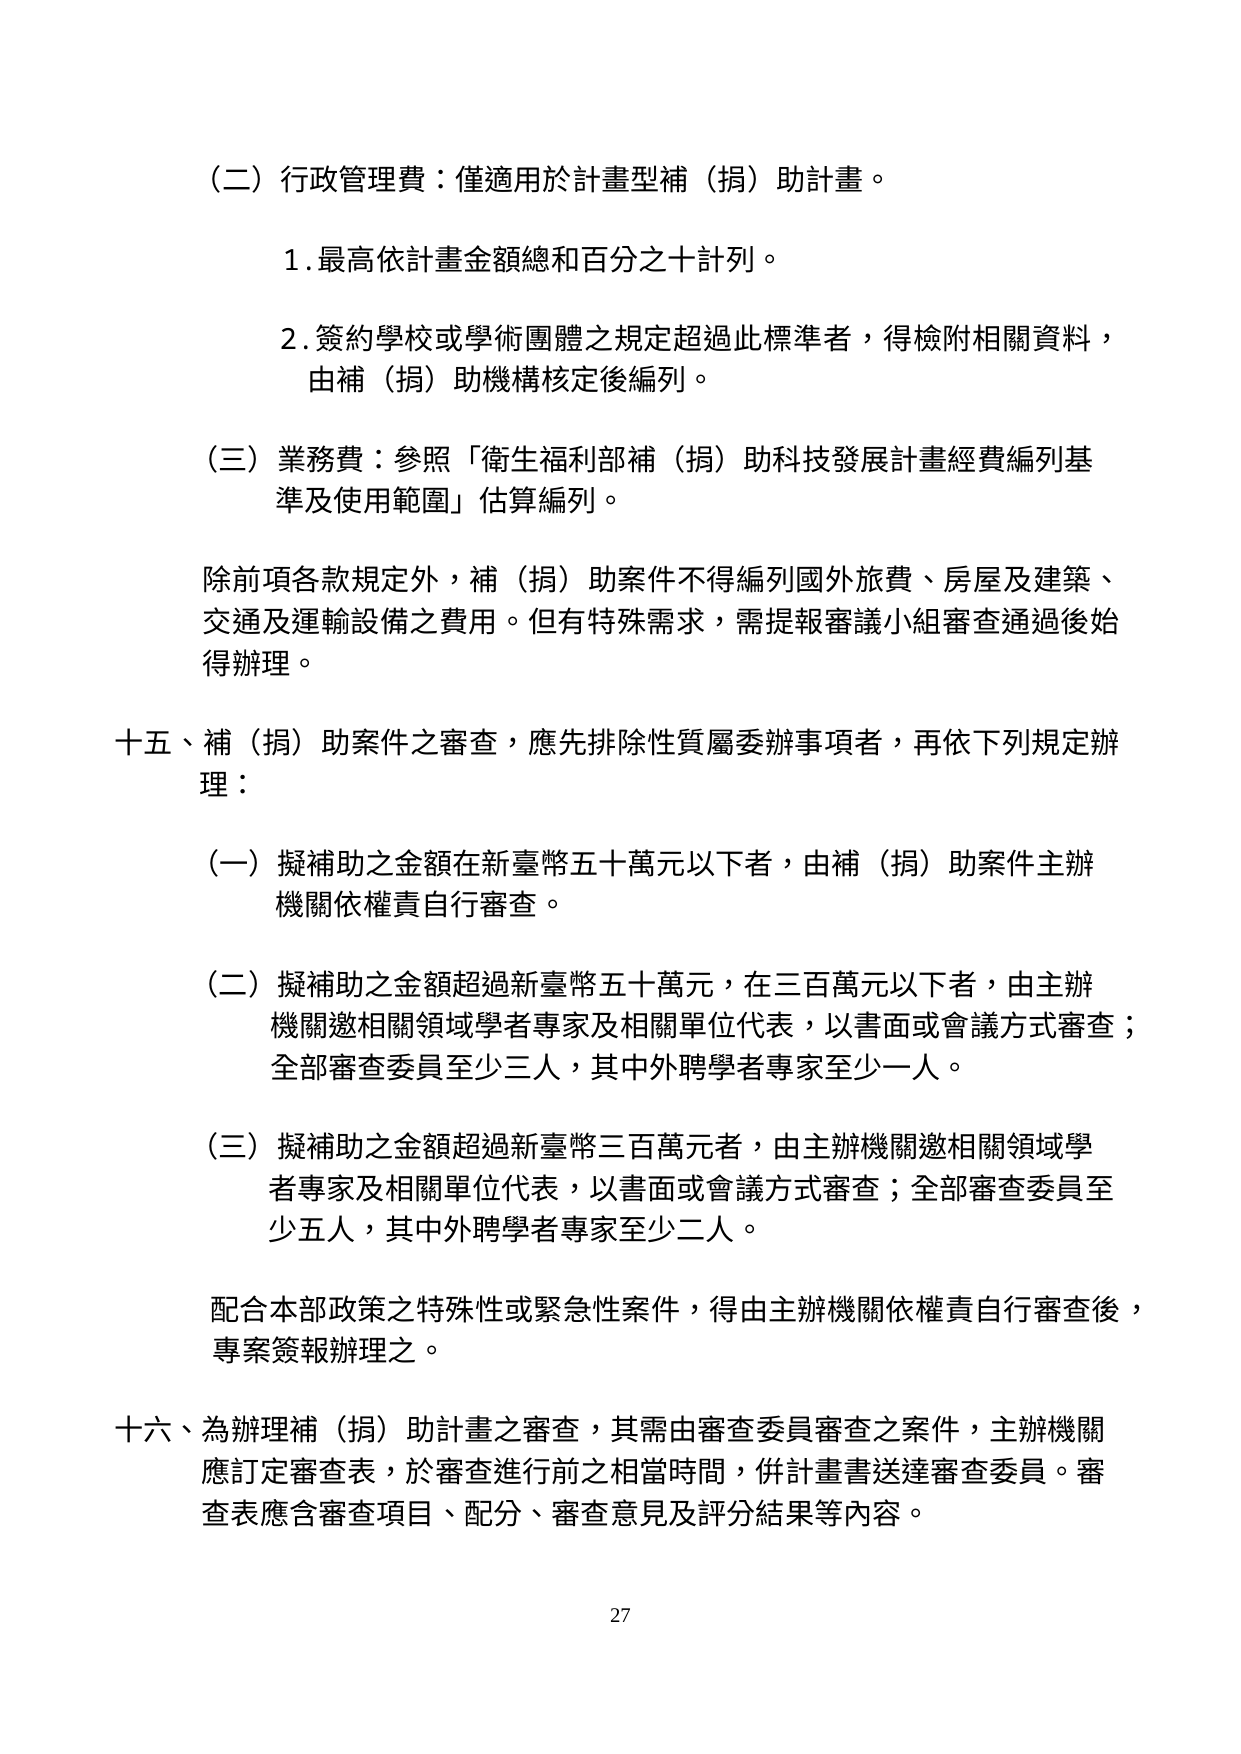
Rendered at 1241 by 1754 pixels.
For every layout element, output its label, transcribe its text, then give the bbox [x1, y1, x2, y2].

text （二）擬補助之金額超過新臺幣五十萬元，在三百萬元以下者，由主辦機關邀相關領域學者專家及相關單位代表，以書面或會議方式審查；全部審查委員至少三人，其中外聘學者專家至少一人。 [189, 962, 1122, 1087]
text （一）擬補助之金額在新臺幣五十萬元以下者，由補（捐）助案件主辦機關依權責自行審查。 [190, 841, 1122, 924]
text 除前項各款規定外，補（捐）助案件不得編列國外旅費、房屋及建築、交通及運輸設備之費用。但有特殊需求，需提報審議小組審查通過後始得辦理。 [202, 557, 1122, 682]
text 配合本部政策之特殊性或緊急性案件，得由主辦機關依權責自行審查後，專案簽報辦理之。 [210, 1287, 1122, 1370]
text 1.最高依計畫金額總和百分之十計列。 [265, 237, 1122, 278]
text （三）擬補助之金額超過新臺幣三百萬元者，由主辦機關邀相關領域學者專家及相關單位代表，以書面或會議方式審查；全部審查委員至少五人，其中外聘學者專家至少二人。 [189, 1124, 1122, 1249]
text 十五、補（捐）助案件之審查，應先排除性質屬委辦事項者，再依下列規定辦理： [114, 720, 1122, 803]
text （二）行政管理費：僅適用於計畫型補（捐）助計畫。 [193, 157, 1122, 199]
text （三）業務費：參照「衛生福利部補（捐）助科技發展計畫經費編列基準及使用範圍」估算編列。 [189, 437, 1122, 520]
text 2.簽約學校或學術團體之規定超過此標準者，得檢附相關資料，由補（捐）助機構核定後編列。 [279, 316, 1122, 399]
text 十六、為辦理補（捐）助計畫之審查，其需由審查委員審查之案件，主辦機關應訂定審查表，於審查進行前之相當時間，倂計畫書送達審查委員。審查表應含審查項目、配分、審查意見及評分結果等內容。 [114, 1407, 1122, 1532]
